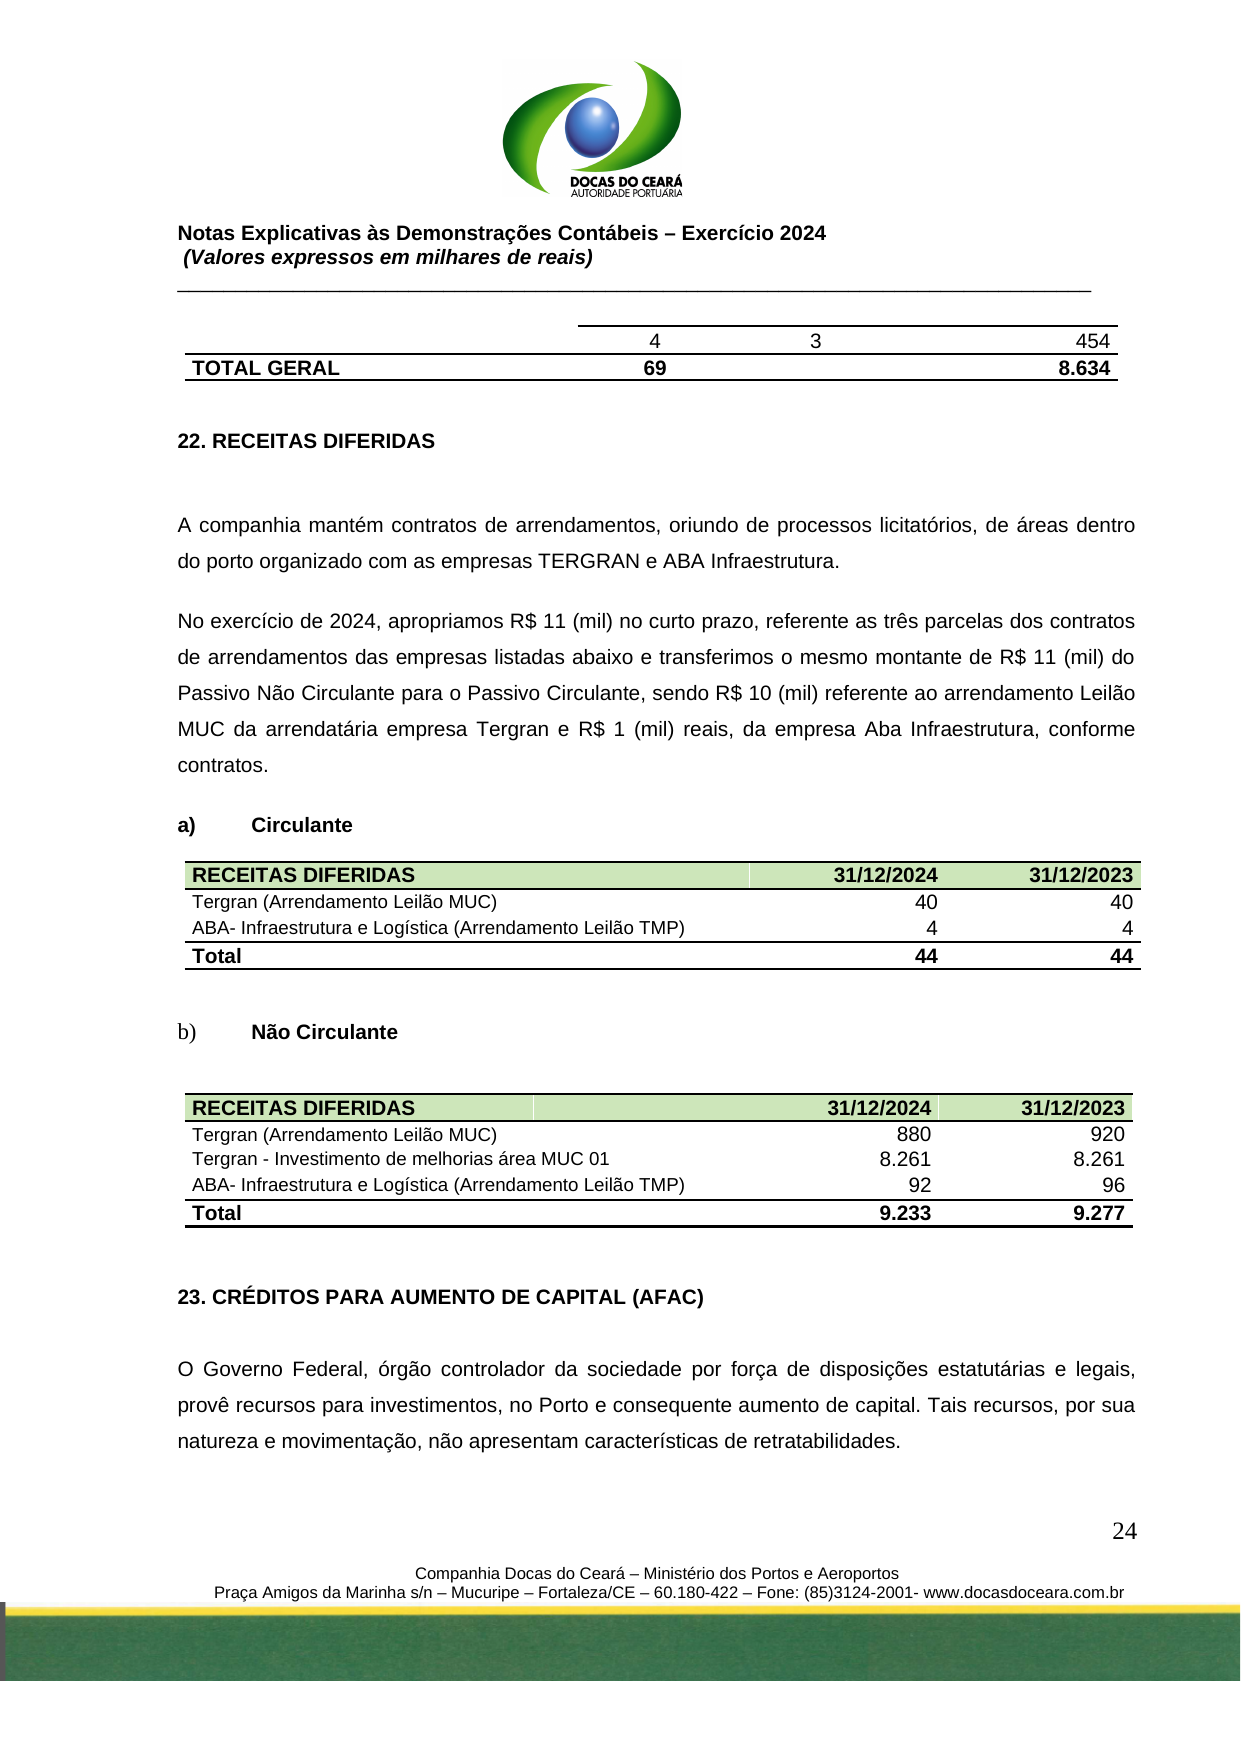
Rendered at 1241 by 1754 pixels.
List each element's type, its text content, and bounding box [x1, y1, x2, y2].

table_cell 96 [939, 1172, 1132, 1198]
table_cell 92 [745, 1172, 938, 1198]
table_cell Tergran (Arrendamento Leilão MUC) [185, 890, 749, 914]
table_header RECEITAS DIFERIDAS [185, 1095, 533, 1120]
table_cell 8.261 [745, 1146, 938, 1172]
table_header [643, 863, 749, 888]
table_header 31/12/2024 [745, 1095, 938, 1120]
table_header [534, 1095, 639, 1120]
table_header [536, 863, 643, 888]
table_cell [732, 355, 899, 379]
list Circulante [177, 813, 1137, 837]
table_cell 4 [578, 327, 732, 353]
table_header 31/12/2023 [939, 1095, 1132, 1120]
table_cell Total [185, 1201, 533, 1225]
table_cell 920 [939, 1122, 1132, 1146]
table_cell 69 [578, 355, 732, 379]
table_cell 9.233 [745, 1201, 938, 1225]
table_cell ABA- Infraestrutura e Logística (Arrendamento Leilão TMP) [185, 914, 749, 941]
table_header [639, 1095, 745, 1120]
table_cell 44 [750, 943, 945, 968]
table_cell [643, 943, 749, 968]
table_cell ABA- Infraestrutura e Logística (Arrendamento Leilão TMP) [185, 1172, 745, 1198]
table_cell 44 [945, 943, 1141, 968]
text O Governo Federal, órgão controlador da sociedade por força de disposições estatutárias e legais, provê recursos para investimentos, no Porto e consequente aumento de capital. Tais recursos, por sua natureza e movimentação, não apresentam características de retratabilidades. [177, 1357, 1137, 1453]
table_cell Tergran - Investimento de melhorias área MUC 01 [185, 1146, 745, 1172]
table_cell 40 [945, 890, 1141, 914]
table_cell 454 [899, 327, 1117, 353]
table_cell 9.277 [939, 1201, 1132, 1225]
table_cell 40 [750, 890, 945, 914]
table_header RECEITAS DIFERIDAS [185, 863, 536, 888]
table_cell 3 [732, 327, 899, 353]
table_cell Tergran (Arrendamento Leilão MUC) [185, 1122, 745, 1146]
table_cell 4 [945, 914, 1141, 941]
list Não Circulante [177, 1018, 1137, 1044]
table_cell [534, 1201, 639, 1225]
table_cell 8.634 [899, 355, 1117, 379]
table_cell 4 [750, 914, 945, 941]
table_header 31/12/2024 [750, 863, 945, 888]
table_cell Total [185, 943, 536, 968]
table_header 31/12/2023 [945, 863, 1141, 888]
table_cell TOTAL GERAL [185, 355, 577, 379]
table_cell [536, 943, 643, 968]
table_cell [639, 1201, 745, 1225]
text No exercício de 2024, apropriamos R$ 11 (mil) no curto prazo, referente as três parcelas dos contratos de arrendamentos das empresas listadas abaixo e transferimos o mesmo montante de R$ 11 (mil) do Passivo Não Circulante para o Passivo Circulante, sendo R$ 10 (mil) referente ao arrendamento Leilão MUC da arrendatária empresa Tergran e R$ 1 (mil) reais, da empresa Aba Infraestrutura, conforme contratos. [177, 609, 1137, 777]
table_cell [185, 325, 577, 353]
text 22. RECEITAS DIFERIDAS [177, 429, 1137, 453]
text 23. CRÉDITOS PARA AUMENTO DE CAPITAL (AFAC) [177, 1285, 1137, 1309]
table_cell 880 [745, 1122, 938, 1146]
table_cell 8.261 [939, 1146, 1132, 1172]
text A companhia mantém contratos de arrendamentos, oriundo de processos licitatórios, de áreas dentro do porto organizado com as empresas TERGRAN e ABA Infraestrutura. [177, 513, 1137, 573]
